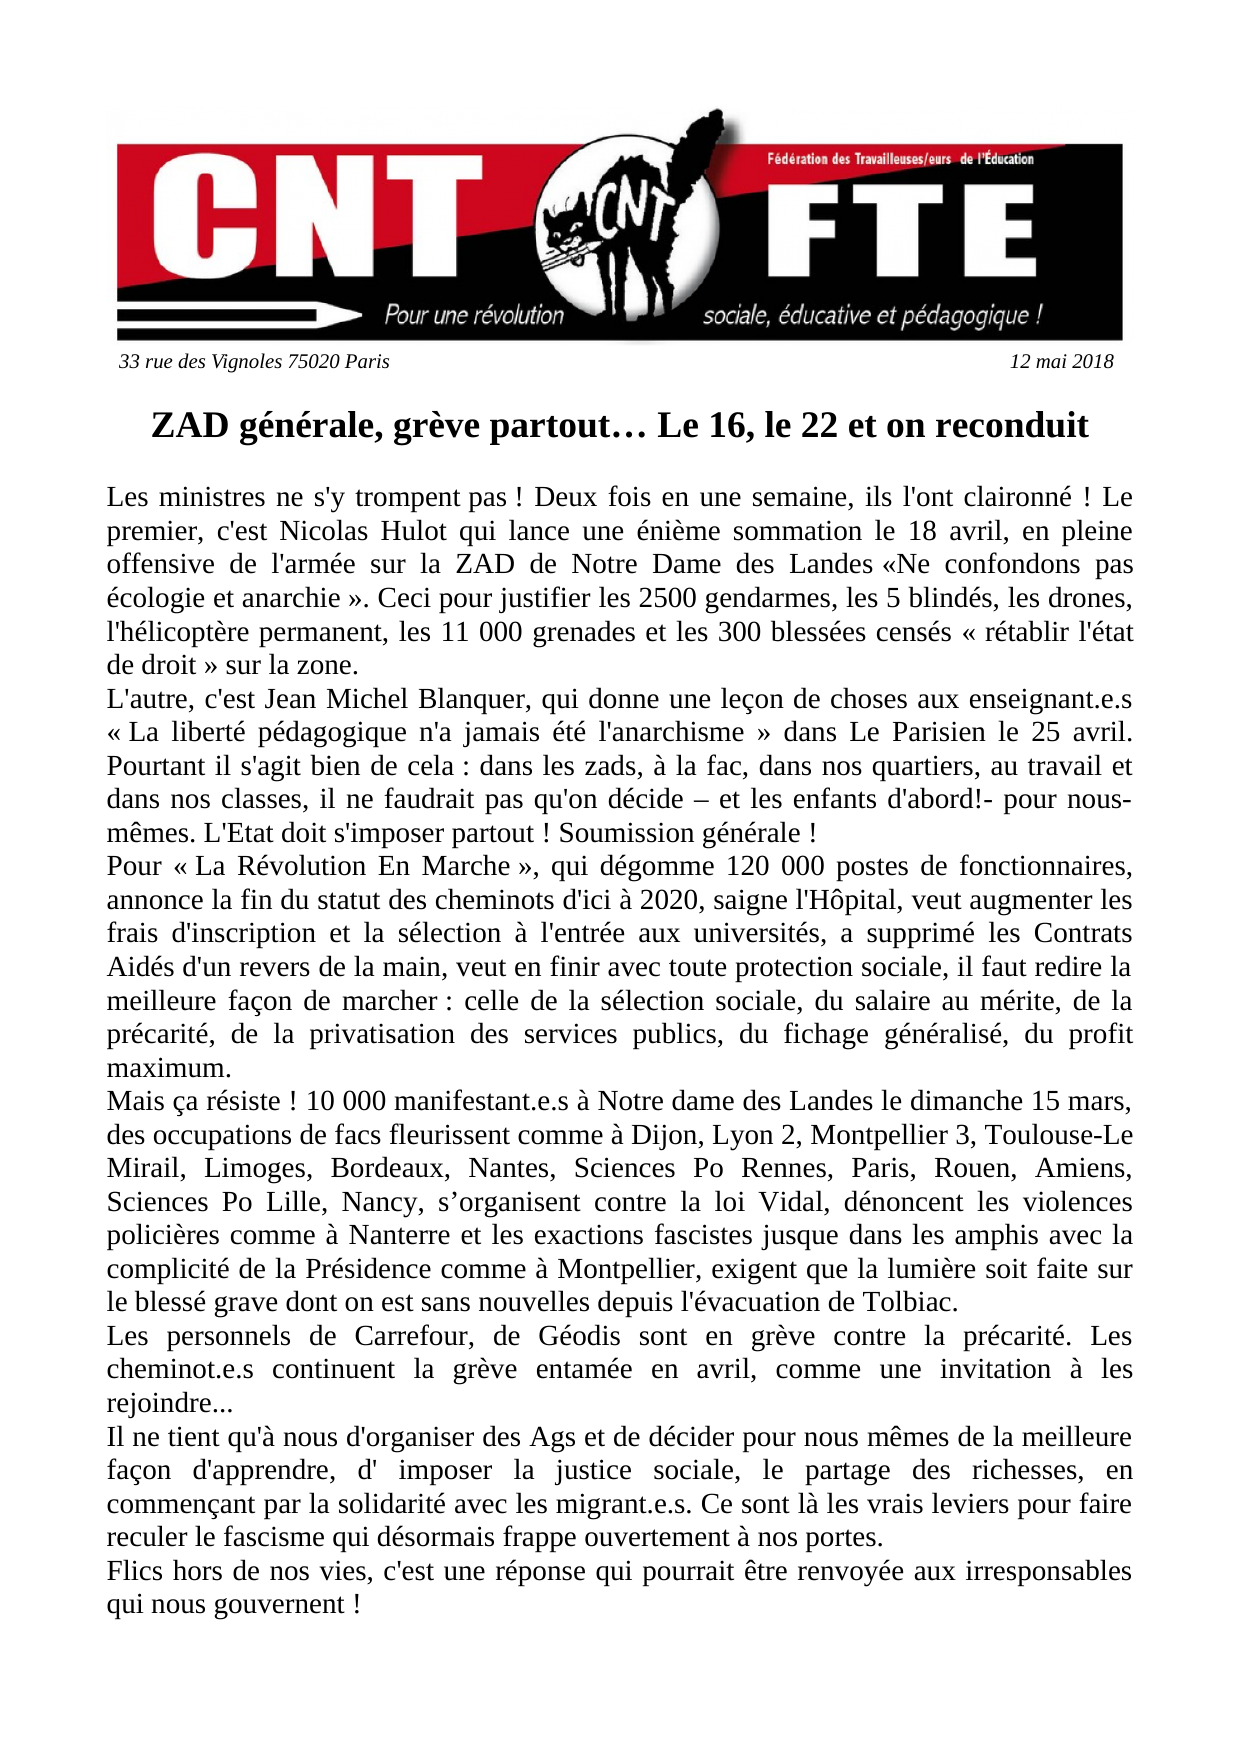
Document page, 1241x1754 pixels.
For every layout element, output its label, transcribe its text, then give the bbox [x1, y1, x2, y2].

text Il ne tient qu'à nous d'organiser des Ags et de décider pour nous mêmes de la meilleure façon d'apprendre, d' imposer la justice sociale, le partage des richesses, en commençant par la solidarité avec les migrant.e.s. Ce sont là les vrais leviers pour faire reculer le fascisme qui désormais frappe ouvertement à nos portes. [106, 1419, 1134, 1553]
text ZAD générale, grève partout… Le 16, le 22 et on reconduit [106, 403, 1134, 446]
text Les ministres ne s'y trompent pas ! Deux fois en une semaine, ils l'ont claironné ! Le premier, c'est Nicolas Hulot qui lance une énième sommation le 18 avril, en pleine offensive de l'armée sur la ZAD de Notre Dame des Landes «Ne confondons pas écologie et anarchie ». Ceci pour justifier les 2500 gendarmes, les 5 blindés, les drones, l'hélicoptère permanent, les 11 000 grenades et les 300 blessées censés « rétablir l'état de droit » sur la zone. [106, 479, 1134, 681]
text L'autre, c'est Jean Michel Blanquer, qui donne une leçon de choses aux enseignant.e.s « La liberté pédagogique n'a jamais été l'anarchisme » dans Le Parisien le 25 avril. Pourtant il s'agit bien de cela : dans les zads, à la fac, dans nos quartiers, au travail et dans nos classes, il ne faudrait pas qu'on décide – et les enfants d'abord!- pour nous-mêmes. L'Etat doit s'imposer partout ! Soumission générale ! [106, 681, 1134, 848]
text Mais ça résiste ! 10 000 manifestant.e.s à Notre dame des Landes le dimanche 15 mars, des occupations de facs fleurissent comme à Dijon, Lyon 2, Montpellier 3, Toulouse-Le Mirail, Limoges, Bordeaux, Nantes, Sciences Po Rennes, Paris, Rouen, Amiens, Sciences Po Lille, Nancy, s’organisent contre la loi Vidal, dénoncent les violences policières comme à Nanterre et les exactions fascistes jusque dans les amphis avec la complicité de la Présidence comme à Montpellier, exigent que la lumière soit faite sur le blessé grave dont on est sans nouvelles depuis l'évacuation de Tolbiac. [106, 1083, 1134, 1318]
text Les personnels de Carrefour, de Géodis sont en grève contre la précarité. Les cheminot.e.s continuent la grève entamée en avril, comme une invitation à les rejoindre... [106, 1318, 1134, 1419]
text Pour « La Révolution En Marche », qui dégomme 120 000 postes de fonctionnaires, annonce la fin du statut des cheminots d'ici à 2020, saigne l'Hôpital, veut augmenter les frais d'inscription et la sélection à l'entrée aux universités, a supprimé les Contrats Aidés d'un revers de la main, veut en finir avec toute protection sociale, il faut redire la meilleure façon de marcher : celle de la sélection sociale, du salaire au mérite, de la précarité, de la privatisation des services publics, du fichage généralisé, du profit maximum. [106, 848, 1134, 1083]
text Flics hors de nos vies, c'est une réponse qui pourrait être renvoyée aux irresponsables qui nous gouvernent ! [106, 1553, 1134, 1620]
text 33 rue des Vignoles 75020 Paris 12 mai 2018 [106, 346, 1134, 374]
